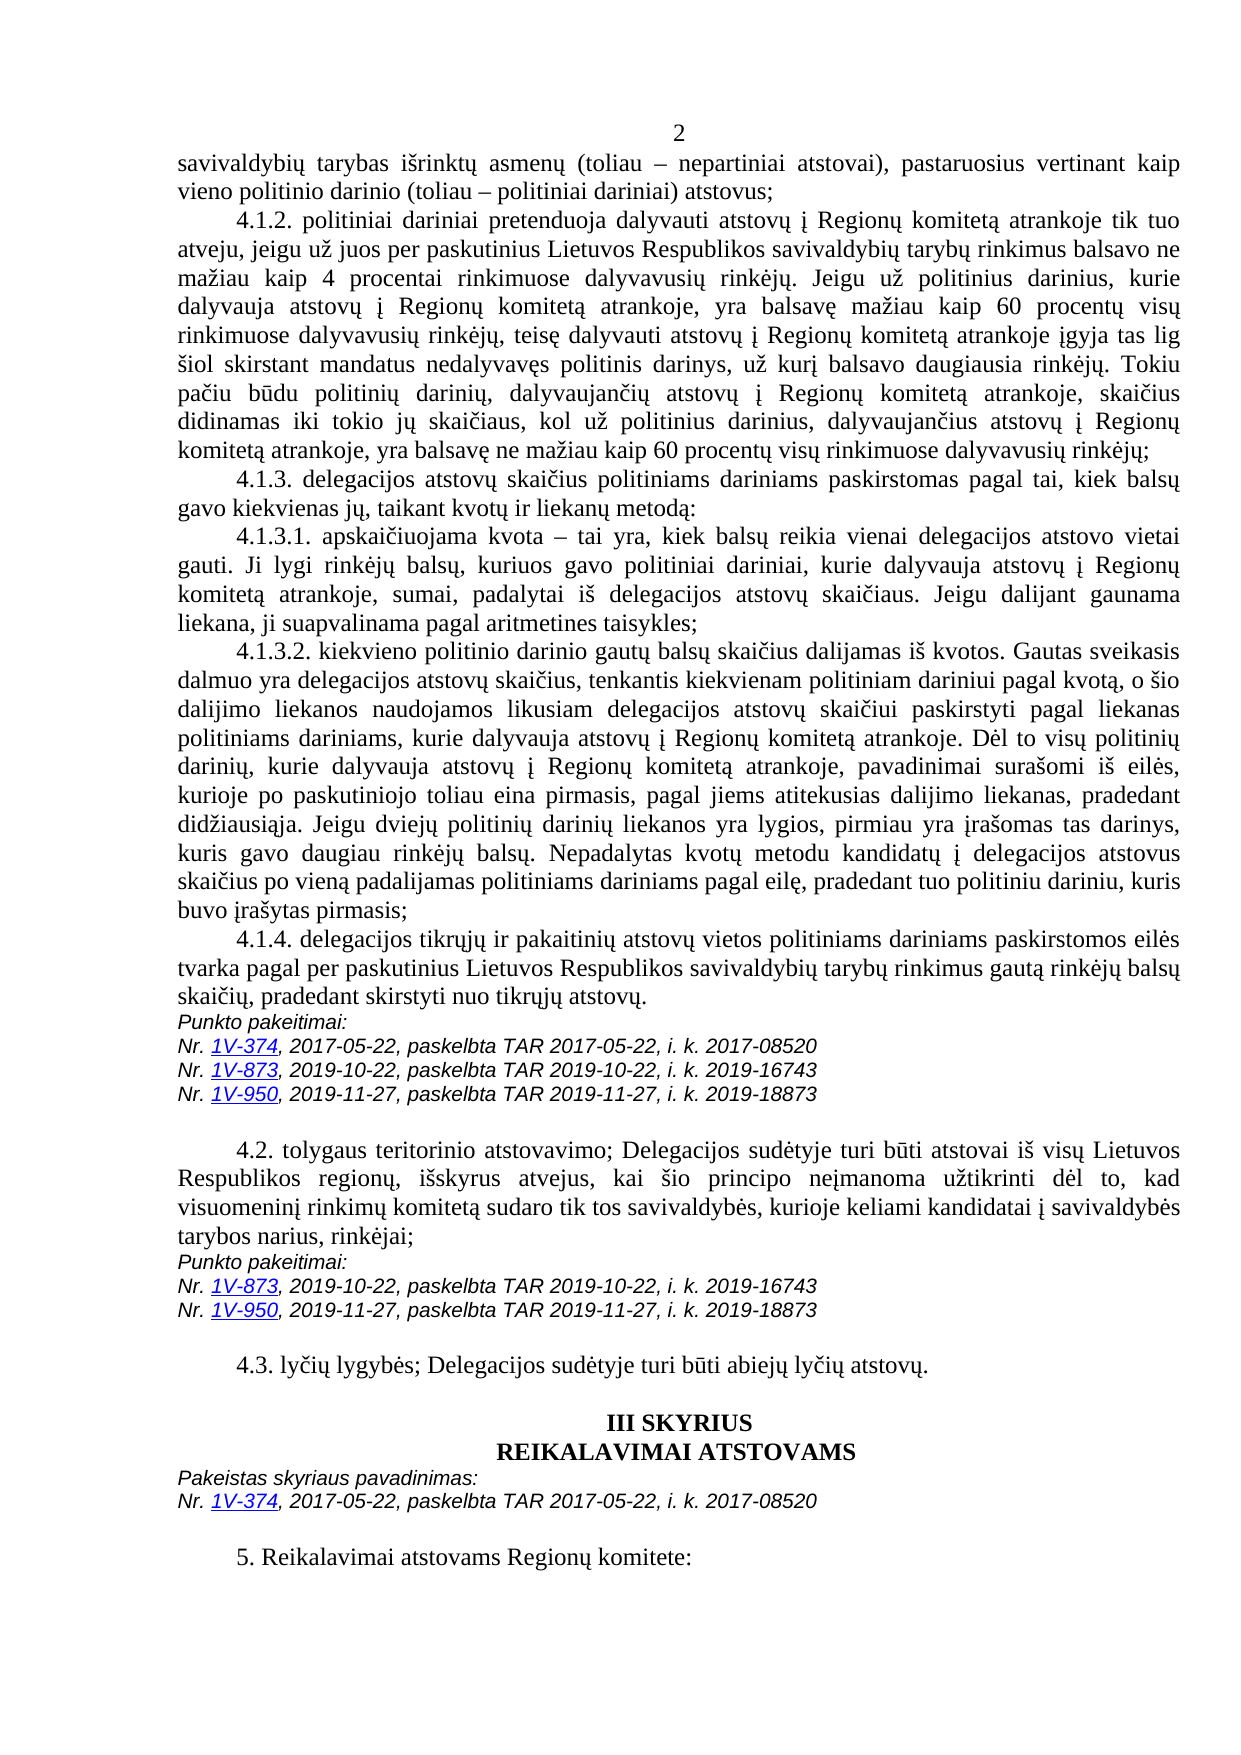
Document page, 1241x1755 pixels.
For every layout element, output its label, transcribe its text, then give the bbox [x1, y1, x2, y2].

text Nr. 1V-374, 2017-05-22, paskelbta TAR 2017-05-22, i. k. 2017-08520 [177, 1034, 1181, 1058]
text 4.3. lyčių lygybės; Delegacijos sudėtyje turi būti abiejų lyčių atstovų. [177, 1350, 1181, 1379]
text III SKYRIUS [177, 1408, 1181, 1437]
text Nr. 1V-374, 2017-05-22, paskelbta TAR 2017-05-22, i. k. 2017-08520 [177, 1489, 1181, 1513]
text Nr. 1V-950, 2019-11-27, paskelbta TAR 2019-11-27, i. k. 2019-18873 [177, 1298, 1181, 1322]
text Nr. 1V-950, 2019-11-27, paskelbta TAR 2019-11-27, i. k. 2019-18873 [177, 1082, 1181, 1106]
text Punkto pakeitimai: [177, 1250, 1181, 1274]
text 4.1.2. politiniai dariniai pretenduoja dalyvauti atstovų į Regionų komitetą atrankoje tik tuo atveju, jeigu už juos per paskutinius Lietuvos Respublikos savivaldybių tarybų rinkimus balsavo ne mažiau kaip 4 procentai rinkimuose dalyvavusių rinkėjų. Jeigu už politinius darinius, kurie dalyvauja atstovų į Regionų komitetą atrankoje, yra balsavę mažiau kaip 60 procentų visų rinkimuose dalyvavusių rinkėjų, teisę dalyvauti atstovų į Regionų komitetą atrankoje įgyja tas lig šiol skirstant mandatus nedalyvavęs politinis darinys, už kurį balsavo daugiausia rinkėjų. Tokiu pačiu būdu politinių darinių, dalyvaujančių atstovų į Regionų komitetą atrankoje, skaičius didinamas iki tokio jų skaičiaus, kol už politinius darinius, dalyvaujančius atstovų į Regionų komitetą atrankoje, yra balsavę ne mažiau kaip 60 procentų visų rinkimuose dalyvavusių rinkėjų; [177, 205, 1181, 464]
text 5. Reikalavimai atstovams Regionų komitete: [177, 1542, 1181, 1571]
text Nr. 1V-873, 2019-10-22, paskelbta TAR 2019-10-22, i. k. 2019-16743 [177, 1274, 1181, 1298]
text 4.1.4. delegacijos tikrųjų ir pakaitinių atstovų vietos politiniams dariniams paskirstomos eilės tvarka pagal per paskutinius Lietuvos Respublikos savivaldybių tarybų rinkimus gautą rinkėjų balsų skaičių, pradedant skirstyti nuo tikrųjų atstovų. [177, 924, 1181, 1010]
text Punkto pakeitimai: [177, 1010, 1181, 1034]
text savivaldybių tarybas išrinktų asmenų (toliau – nepartiniai atstovai), pastaruosius vertinant kaip vieno politinio darinio (toliau – politiniai dariniai) atstovus; [177, 148, 1181, 205]
text 4.2. tolygaus teritorinio atstovavimo; Delegacijos sudėtyje turi būti atstovai iš visų Lietuvos Respublikos regionų, išskyrus atvejus, kai šio principo neįmanoma užtikrinti dėl to, kad visuomeninį rinkimų komitetą sudaro tik tos savivaldybės, kurioje keliami kandidatai į savivaldybės tarybos narius, rinkėjai; [177, 1135, 1181, 1250]
text Nr. 1V-873, 2019-10-22, paskelbta TAR 2019-10-22, i. k. 2019-16743 [177, 1058, 1181, 1082]
text 4.1.3.1. apskaičiuojama kvota – tai yra, kiek balsų reikia vienai delegacijos atstovo vietai gauti. Ji lygi rinkėjų balsų, kuriuos gavo politiniai dariniai, kurie dalyvauja atstovų į Regionų komitetą atrankoje, sumai, padalytai iš delegacijos atstovų skaičiaus. Jeigu dalijant gaunama liekana, ji suapvalinama pagal aritmetines taisykles; [177, 521, 1181, 636]
text Pakeistas skyriaus pavadinimas: [177, 1465, 1181, 1489]
text REIKALAVIMAI ATSTOVAMS [177, 1437, 1181, 1465]
text 4.1.3.2. kiekvieno politinio darinio gautų balsų skaičius dalijamas iš kvotos. Gautas sveikasis dalmuo yra delegacijos atstovų skaičius, tenkantis kiekvienam politiniam dariniui pagal kvotą, o šio dalijimo liekanos naudojamos likusiam delegacijos atstovų skaičiui paskirstyti pagal liekanas politiniams dariniams, kurie dalyvauja atstovų į Regionų komitetą atrankoje. Dėl to visų politinių darinių, kurie dalyvauja atstovų į Regionų komitetą atrankoje, pavadinimai surašomi iš eilės, kurioje po paskutiniojo toliau eina pirmasis, pagal jiems atitekusias dalijimo liekanas, pradedant didžiausiąja. Jeigu dviejų politinių darinių liekanos yra lygios, pirmiau yra įrašomas tas darinys, kuris gavo daugiau rinkėjų balsų. Nepadalytas kvotų metodu kandidatų į delegacijos atstovus skaičius po vieną padalijamas politiniams dariniams pagal eilę, pradedant tuo politiniu dariniu, kuris buvo įrašytas pirmasis; [177, 636, 1181, 924]
text 4.1.3. delegacijos atstovų skaičius politiniams dariniams paskirstomas pagal tai, kiek balsų gavo kiekvienas jų, taikant kvotų ir liekanų metodą: [177, 464, 1181, 521]
